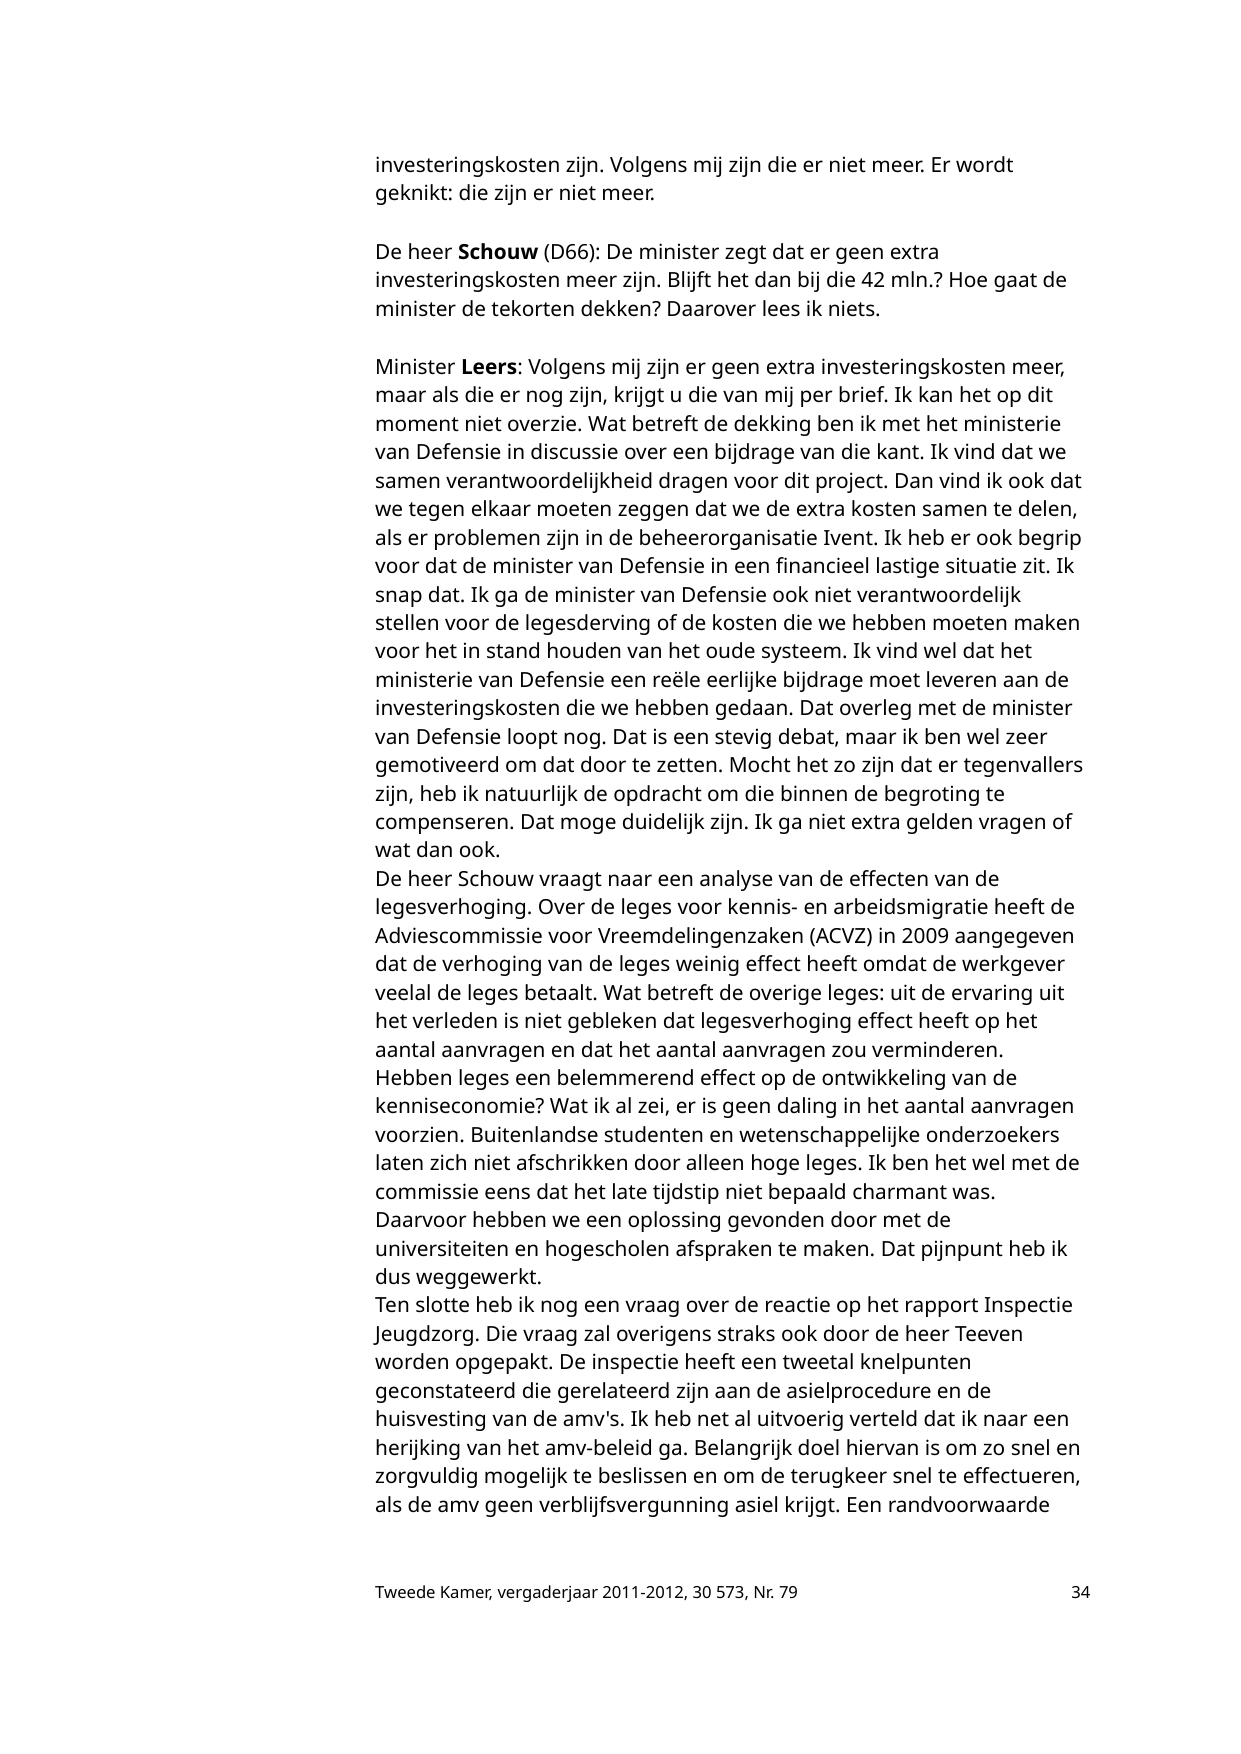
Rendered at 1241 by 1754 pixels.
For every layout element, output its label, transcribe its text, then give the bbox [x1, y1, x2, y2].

text De heer Schouw vraagt naar een analyse van de effecten van de legesverhoging. Over de leges voor kennis- en arbeidsmigratie heeft de Adviescommissie voor Vreemdelingenzaken (ACVZ) in 2009 aangegeven dat de verhoging van de leges weinig effect heeft omdat de werkgever veelal de leges betaalt. Wat betreft de overige leges: uit de ervaring uit het verleden is niet gebleken dat legesverhoging effect heeft op het aantal aanvragen en dat het aantal aanvragen zou verminderen. [375, 864, 1090, 1063]
text Minister Leers: Volgens mij zijn er geen extra investeringskosten meer, maar als die er nog zijn, krijgt u die van mij per brief. Ik kan het op dit moment niet overzie. Wat betreft de dekking ben ik met het ministerie van Defensie in discussie over een bijdrage van die kant. Ik vind dat we samen verantwoordelijkheid dragen voor dit project. Dan vind ik ook dat we tegen elkaar moeten zeggen dat we de extra kosten samen te delen, als er problemen zijn in de beheerorganisatie Ivent. Ik heb er ook begrip voor dat de minister van Defensie in een financieel lastige situatie zit. Ik snap dat. Ik ga de minister van Defensie ook niet verantwoordelijk stellen voor de legesderving of de kosten die we hebben moeten maken voor het in stand houden van het oude systeem. Ik vind wel dat het ministerie van Defensie een reële eerlijke bijdrage moet leveren aan de investeringskosten die we hebben gedaan. Dat overleg met de minister van Defensie loopt nog. Dat is een stevig debat, maar ik ben wel zeer gemotiveerd om dat door te zetten. Mocht het zo zijn dat er tegenvallers zijn, heb ik natuurlijk de opdracht om die binnen de begroting te compenseren. Dat moge duidelijk zijn. Ik ga niet extra gelden vragen of wat dan ook. [375, 352, 1090, 864]
text Hebben leges een belemmerend effect op de ontwikkeling van de kenniseconomie? Wat ik al zei, er is geen daling in het aantal aanvragen voorzien. Buitenlandse studenten en wetenschappelijke onderzoekers laten zich niet afschrikken door alleen hoge leges. Ik ben het wel met de commissie eens dat het late tijdstip niet bepaald charmant was. Daarvoor hebben we een oplossing gevonden door met de universiteiten en hogescholen afspraken te maken. Dat pijnpunt heb ik dus weggewerkt. [375, 1063, 1090, 1291]
text Ten slotte heb ik nog een vraag over de reactie op het rapport Inspectie Jeugdzorg. Die vraag zal overigens straks ook door de heer Teeven worden opgepakt. De inspectie heeft een tweetal knelpunten geconstateerd die gerelateerd zijn aan de asielprocedure en de huisvesting van de amv's. Ik heb net al uitvoerig verteld dat ik naar een herijking van het amv-beleid ga. Belangrijk doel hiervan is om zo snel en zorgvuldig mogelijk te beslissen en om de terugkeer snel te effectueren, als de amv geen verblijfsvergunning asiel krijgt. Een randvoorwaarde [375, 1291, 1090, 1518]
text De heer Schouw (D66): De minister zegt dat er geen extra investeringskosten meer zijn. Blijft het dan bij die 42 mln.? Hoe gaat de minister de tekorten dekken? Daarover lees ik niets. [375, 237, 1090, 322]
text investeringskosten zijn. Volgens mij zijn die er niet meer. Er wordt geknikt: die zijn er niet meer. [375, 150, 1090, 207]
